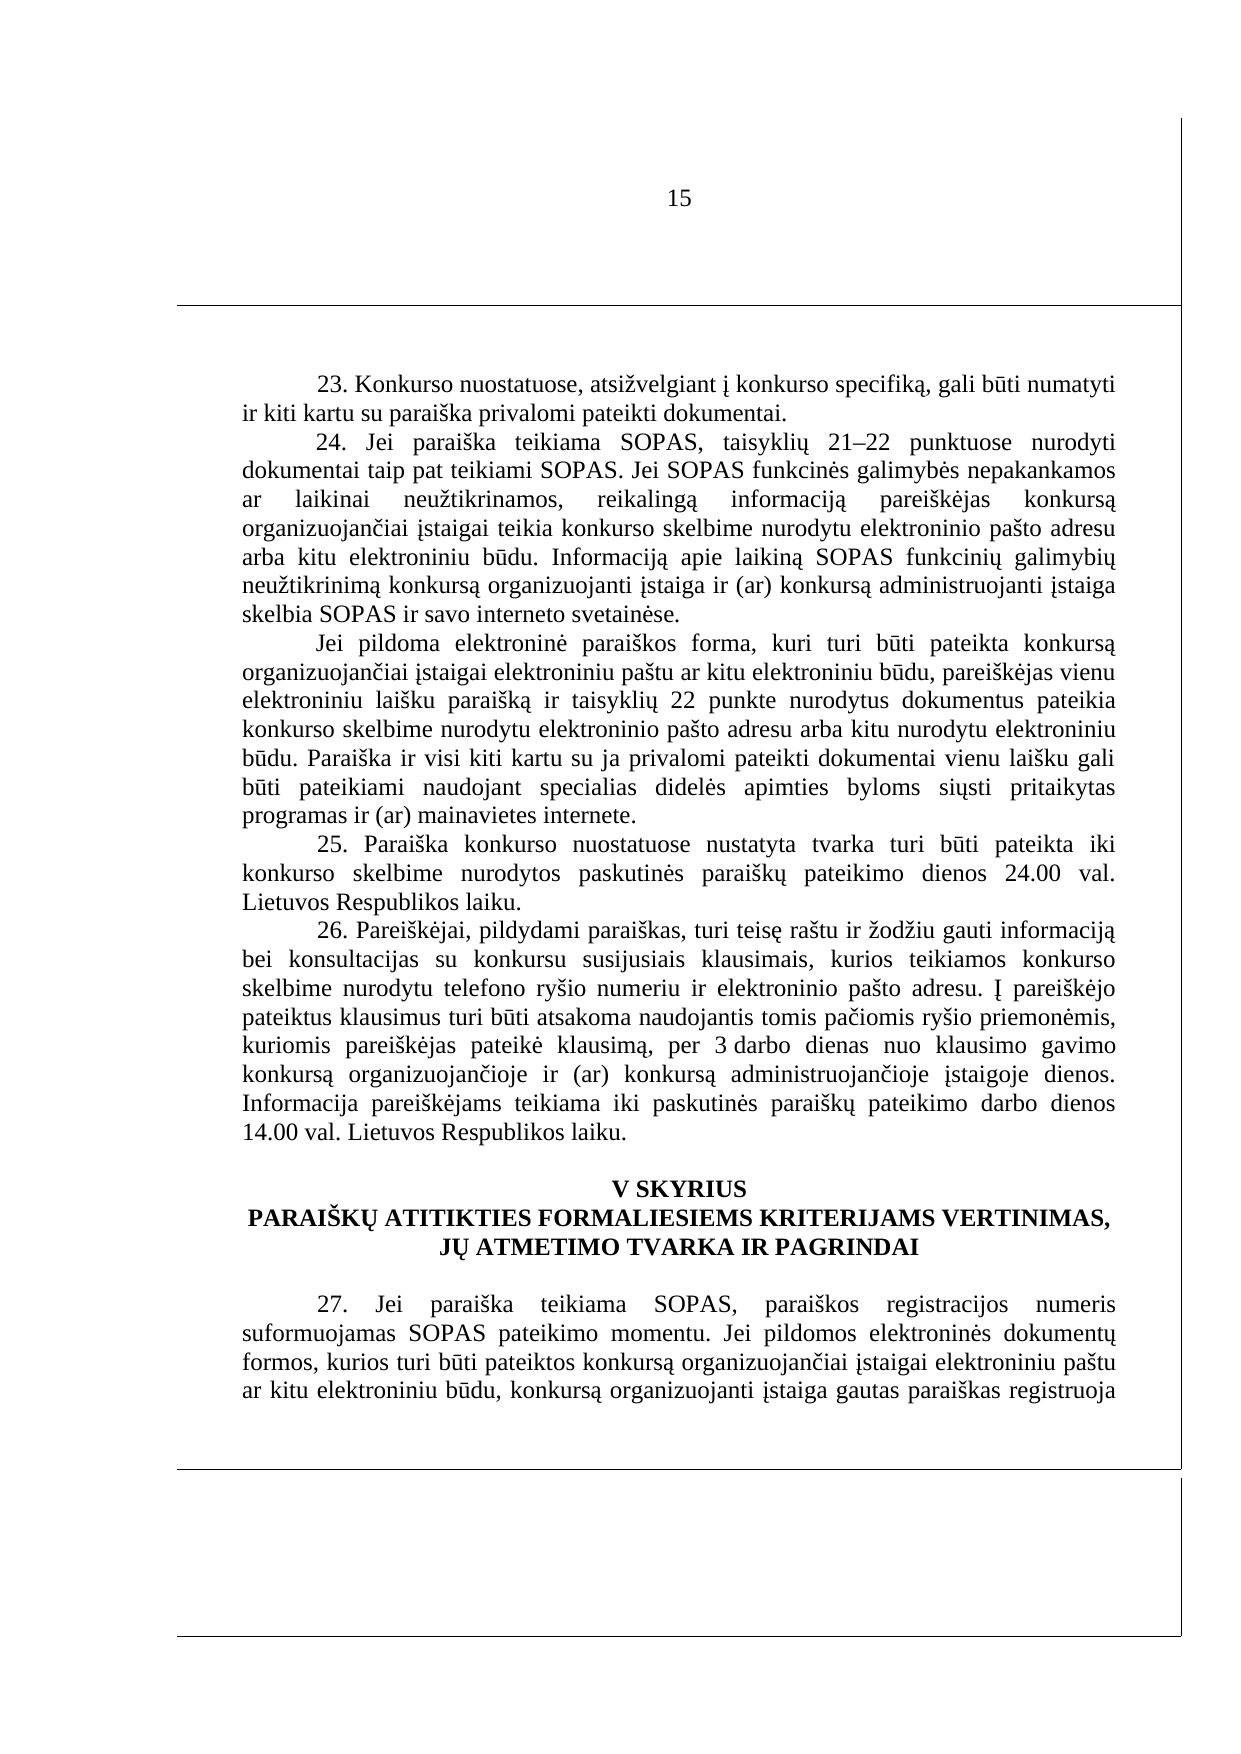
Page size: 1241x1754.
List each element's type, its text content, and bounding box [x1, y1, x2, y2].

text Jei pildoma elektroninė paraiškos forma, kuri turi būti pateikta konkursą organizuojančiai įstaigai elektroniniu paštu ar kitu elektroniniu būdu, pareiškėjas vienu elektroniniu laišku paraišką ir taisyklių 22 punkte nurodytus dokumentus pateikia konkurso skelbime nurodytu elektroninio pašto adresu arba kitu nurodytu elektroniniu būdu. Paraiška ir visi kiti kartu su ja privalomi pateikti dokumentai vienu laišku gali būti pateikiami naudojant specialias didelės apimties byloms siųsti pritaikytas programas ir (ar) mainavietes internete. [177, 628, 1181, 829]
text 27. Jei paraiška teikiama SOPAS, paraiškos registracijos numeris suformuojamas SOPAS pateikimo momentu. Jei pildomos elektroninės dokumentų formos, kurios turi būti pateiktos konkursą organizuojančiai įstaigai elektroniniu paštu ar kitu elektroniniu būdu, konkursą organizuojanti įstaiga gautas paraiškas registruoja [177, 1289, 1181, 1469]
text 24. Jei paraiška teikiama SOPAS, taisyklių 21–22 punktuose nurodyti dokumentai taip pat teikiami SOPAS. Jei SOPAS funkcinės galimybės nepakankamos ar laikinai neužtikrinamos, reikalingą informaciją pareiškėjas konkursą organizuojančiai įstaigai teikia konkurso skelbime nurodytu elektroninio pašto adresu arba kitu elektroniniu būdu. Informaciją apie laikiną SOPAS funkcinių galimybių neužtikrinimą konkursą organizuojanti įstaiga ir (ar) konkursą administruojanti įstaiga skelbia SOPAS ir savo interneto svetainėse. [177, 427, 1181, 628]
text V SKYRIUS [177, 1174, 1181, 1203]
text 23. Konkurso nuostatuose, atsižvelgiant į konkurso specifiką, gali būti numatyti ir kiti kartu su paraiška privalomi pateikti dokumentai. [177, 305, 1181, 427]
text 26. Pareiškėjai, pildydami paraiškas, turi teisę raštu ir žodžiu gauti informaciją bei konsultacijas su konkursu susijusiais klausimais, kurios teikiamos konkurso skelbime nurodytu telefono ryšio numeriu ir elektroninio pašto adresu. Į pareiškėjo pateiktus klausimus turi būti atsakoma naudojantis tomis pačiomis ryšio priemonėmis, kuriomis pareiškėjas pateikė klausimą, per 3 darbo dienas nuo klausimo gavimo konkursą organizuojančioje ir (ar) konkursą administruojančioje įstaigoje dienos. Informacija pareiškėjams teikiama iki paskutinės paraiškų pateikimo darbo dienos 14.00 val. Lietuvos Respublikos laiku. [177, 916, 1181, 1146]
text PARAIŠKŲ ATITIKTIES FORMALIESIEMS KRITERIJAMS VERTINIMAS, JŲ ATMETIMO TVARKA IR PAGRINDAI [177, 1203, 1181, 1261]
text 25. Paraiška konkurso nuostatuose nustatyta tvarka turi būti pateikta iki konkurso skelbime nurodytos paskutinės paraiškų pateikimo dienos 24.00 val. Lietuvos Respublikos laiku. [177, 829, 1181, 916]
